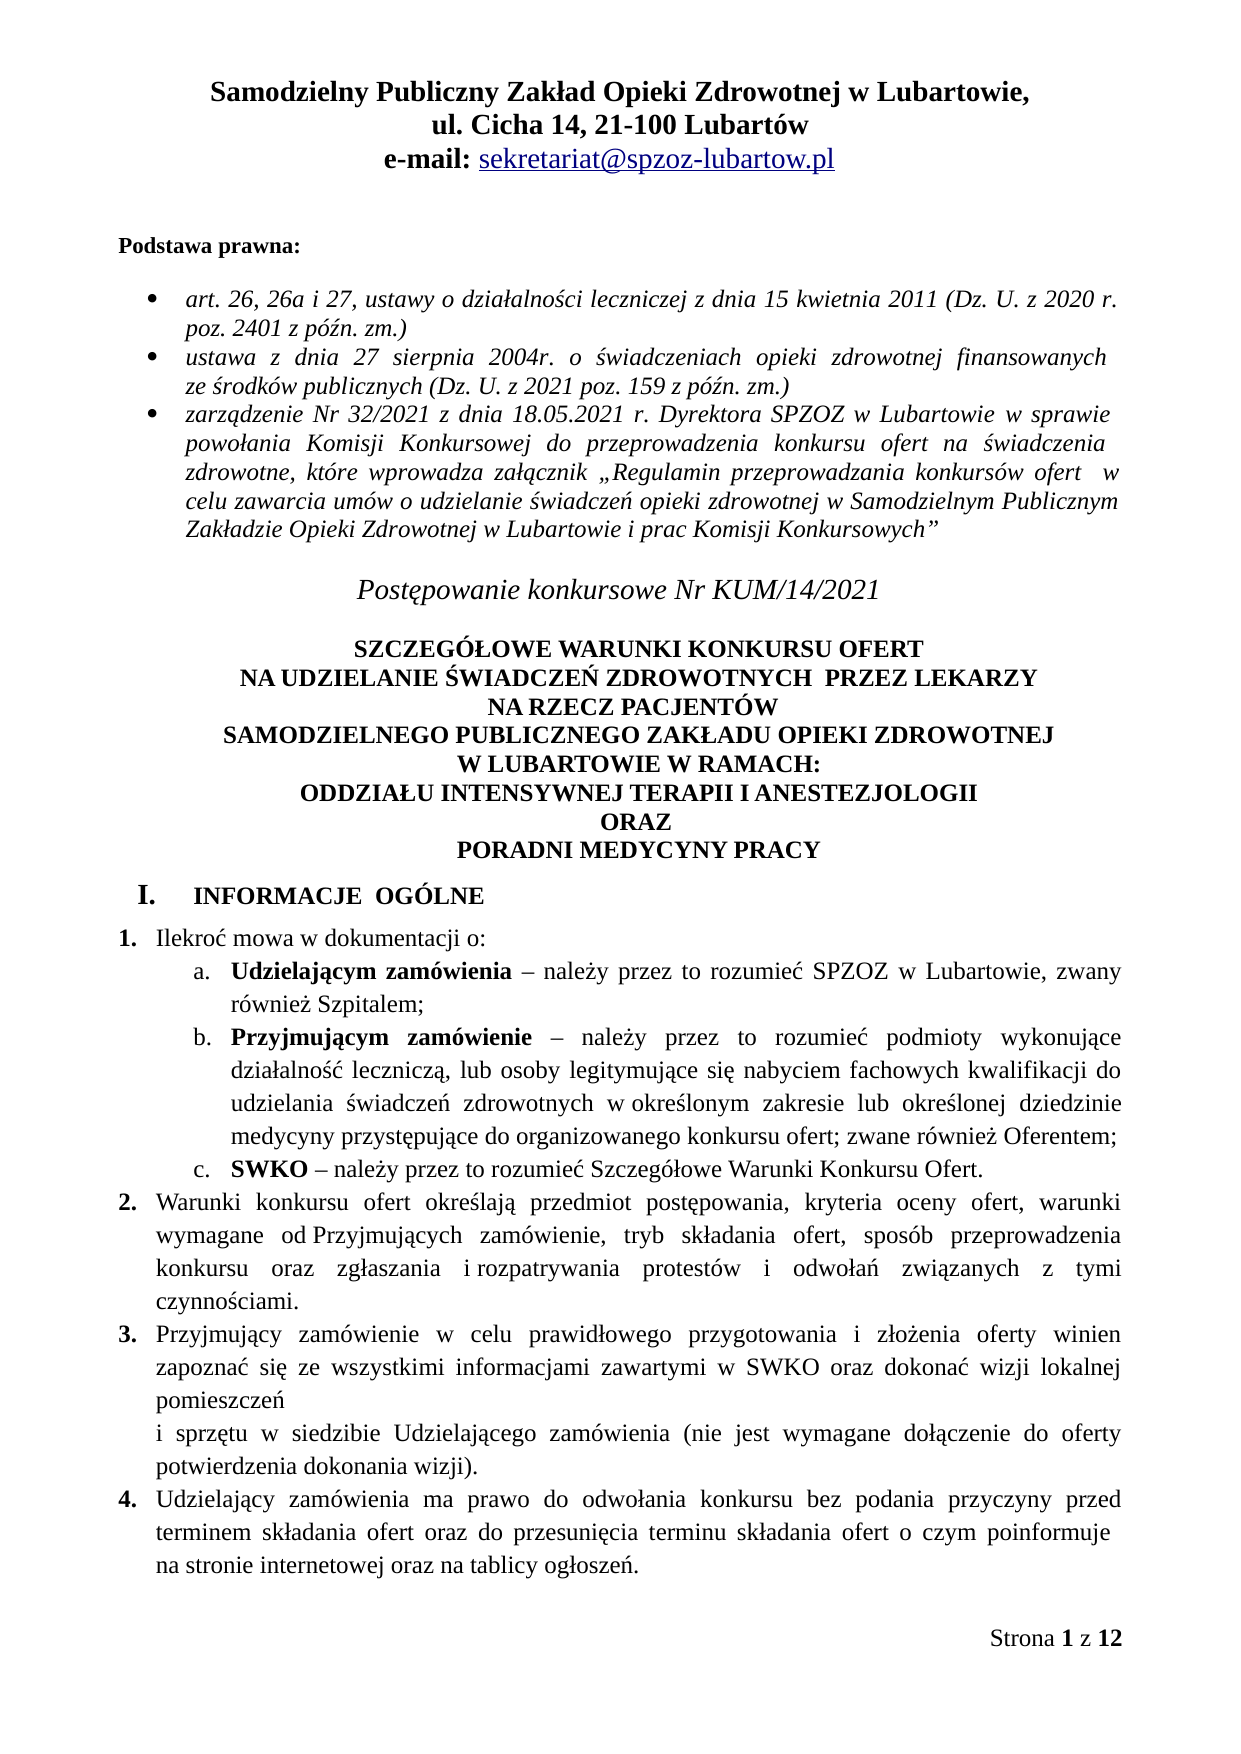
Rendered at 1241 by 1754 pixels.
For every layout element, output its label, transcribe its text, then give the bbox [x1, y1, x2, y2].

text NA RZECZ PACJENTÓW [156, 692, 1122, 721]
text ORAZ [156, 807, 1122, 836]
text Postępowanie konkursowe Nr KUM/14/2021 [118, 572, 1122, 606]
list Przyjmujący zamówienie w celu prawidłowego przygotowania i złożenia oferty winien zapoznać się ze wszystkimi informacjami zawartymi w SWKO oraz dokonać wizji lokalnej pomieszczeń i sprzętu w siedzibie Udzielającego zamówienia (nie jest wymagane dołączenie do oferty potwierdzenia dokonania wizji). [118, 1319, 1122, 1480]
list Ilekroć mowa w dokumentacji o: [118, 923, 1122, 952]
list Udzielającym zamówienia – należy przez to rozumieć SPZOZ w Lubartowie, zwany również Szpitalem; [193, 956, 1122, 1018]
text ODDZIAŁU INTENSYWNEJ TERAPII I ANESTEZJOLOGII [156, 778, 1122, 807]
list Warunki konkursu ofert określają przedmiot postępowania, kryteria oceny ofert, warunki wymagane od Przyjmujących zamówienie, tryb składania ofert, sposób przeprowadzenia konkursu oraz zgłaszania i rozpatrywania protestów i odwołań związanych z tymi czynnościami. [118, 1187, 1122, 1315]
list INFORMACJE OGÓLNE [156, 877, 1122, 910]
text PORADNI MEDYCYNY PRACY [156, 836, 1122, 864]
text NA UDZIELANIE ŚWIADCZEŃ ZDROWOTNYCH PRZEZ LEKARZY [156, 663, 1122, 692]
text e-mail: sekretariat@spzoz-lubartow.pl [118, 141, 1122, 174]
text SZCZEGÓŁOWE WARUNKI KONKURSU OFERT [118, 634, 1122, 663]
text Podstawa prawna: [118, 232, 1122, 258]
list SWKO – należy przez to rozumieć Szczegółowe Warunki Konkursu Ofert. [193, 1154, 1122, 1183]
list Udzielający zamówienia ma prawo do odwołania konkursu bez podania przyczyny przed terminem składania ofert oraz do przesunięcia terminu składania ofert o czym poinformuje na stronie internetowej oraz na tablicy ogłoszeń. [118, 1484, 1122, 1579]
text SAMODZIELNEGO PUBLICZNEGO ZAKŁADU OPIEKI ZDROWOTNEJ [156, 721, 1122, 749]
text Samodzielny Publiczny Zakład Opieki Zdrowotnej w Lubartowie, [118, 74, 1122, 107]
list zarządzenie Nr 32/2021 z dnia 18.05.2021 r. Dyrektora SPZOZ w Lubartowie w sprawie powołania Komisji Konkursowej do przeprowadzenia konkursu ofert na świadczenia zdrowotne, które wprowadza załącznik „Regulamin przeprowadzania konkursów ofert w celu zawarcia umów o udzielanie świadczeń opieki zdrowotnej w Samodzielnym Publicznym Zakładzie Opieki Zdrowotnej w Lubartowie i prac Komisji Konkursowych” [148, 399, 1122, 543]
list art. 26, 26a i 27, ustawy o działalności leczniczej z dnia 15 kwietnia 2011 (Dz. U. z 2020 r. poz. 2401 z późn. zm.) [148, 284, 1122, 342]
text W LUBARTOWIE W RAMACH: [156, 749, 1122, 778]
text ul. Cicha 14, 21-100 Lubartów [118, 107, 1122, 141]
list Przyjmującym zamówienie – należy przez to rozumieć podmioty wykonujące działalność leczniczą, lub osoby legitymujące się nabyciem fachowych kwalifikacji do udzielania świadczeń zdrowotnych w określonym zakresie lub określonej dziedzinie medycyny przystępujące do organizowanego konkursu ofert; zwane również Oferentem; [193, 1022, 1122, 1150]
list ustawa z dnia 27 sierpnia 2004r. o świadczeniach opieki zdrowotnej finansowanych ze środków publicznych (Dz. U. z 2021 poz. 159 z późn. zm.) [148, 342, 1122, 399]
